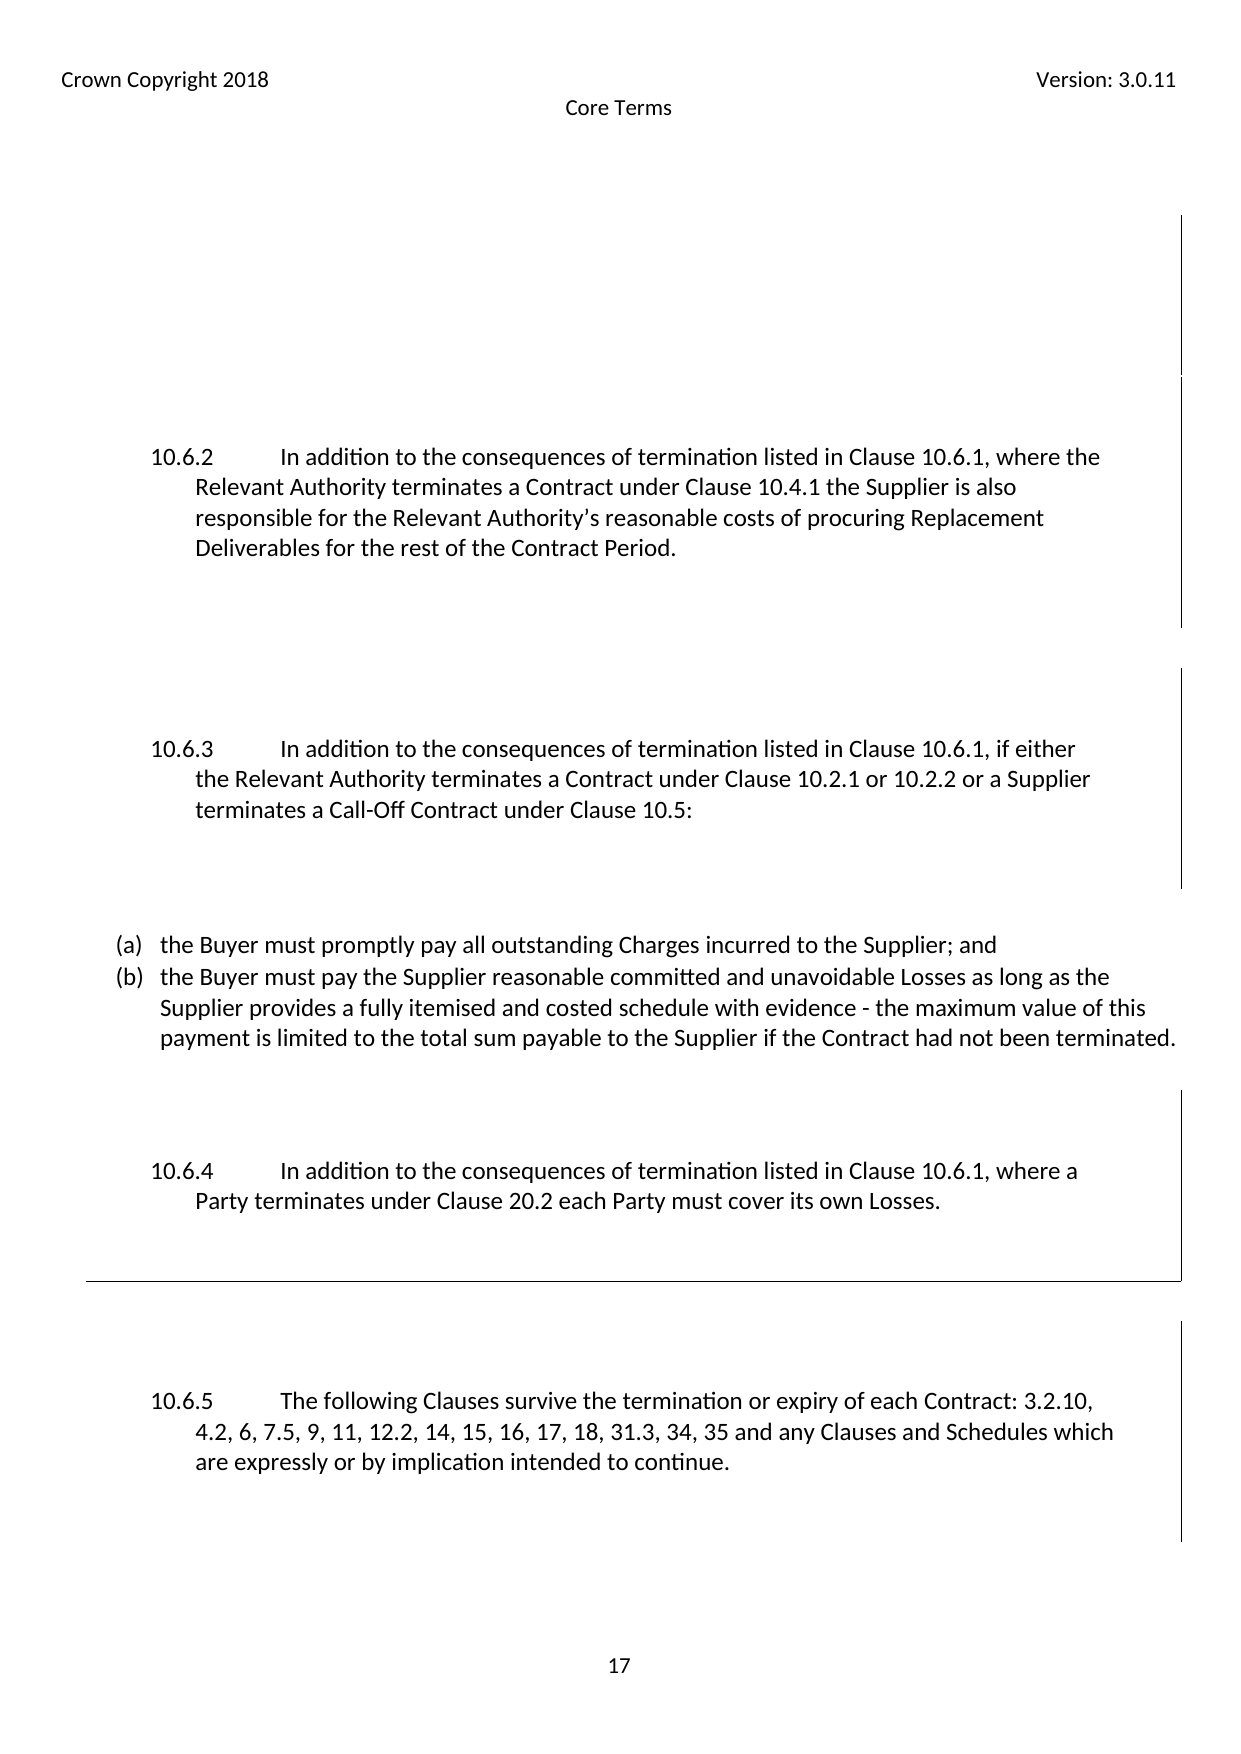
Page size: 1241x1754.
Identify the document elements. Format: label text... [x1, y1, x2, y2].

list the Buyer must promptly pay all outstanding Charges incurred to the Supplier; and [115, 929, 1181, 959]
list The following Clauses survive the termination or expiry of each Contract: 3.2.10, 4.2, 6, 7.5, 9, 11, 12.2, 14, 15, 16, 17, 18, 31.3, 34, 35 and any Clauses and Schedules which are expressly or by implication intended to continue. [86, 1321, 1180, 1542]
list In addition to the consequences of termination listed in Clause 10.6.1, if either the Relevant Authority terminates a Contract under Clause 10.2.1 or 10.2.2 or a Supplier terminates a Call-Off Contract under Clause 10.5: [86, 669, 1180, 889]
list In addition to the consequences of termination listed in Clause 10.6.1, where the Relevant Authority terminates a Contract under Clause 10.4.1 the Supplier is also responsible for the Relevant Authority’s reasonable costs of procuring Replacement Deliverables for the rest of the Contract Period. [86, 377, 1180, 628]
list the Buyer must pay the Supplier reasonable committed and unavoidable Losses as long as the Supplier provides a fully itemised and costed schedule with evidence - the maximum value of this payment is limited to the total sum payable to the Supplier if the Contract had not been terminated. [115, 961, 1181, 1053]
list In addition to the consequences of termination listed in Clause 10.6.1, where a Party terminates under Clause 20.2 each Party must cover its own Losses. [86, 1091, 1180, 1280]
